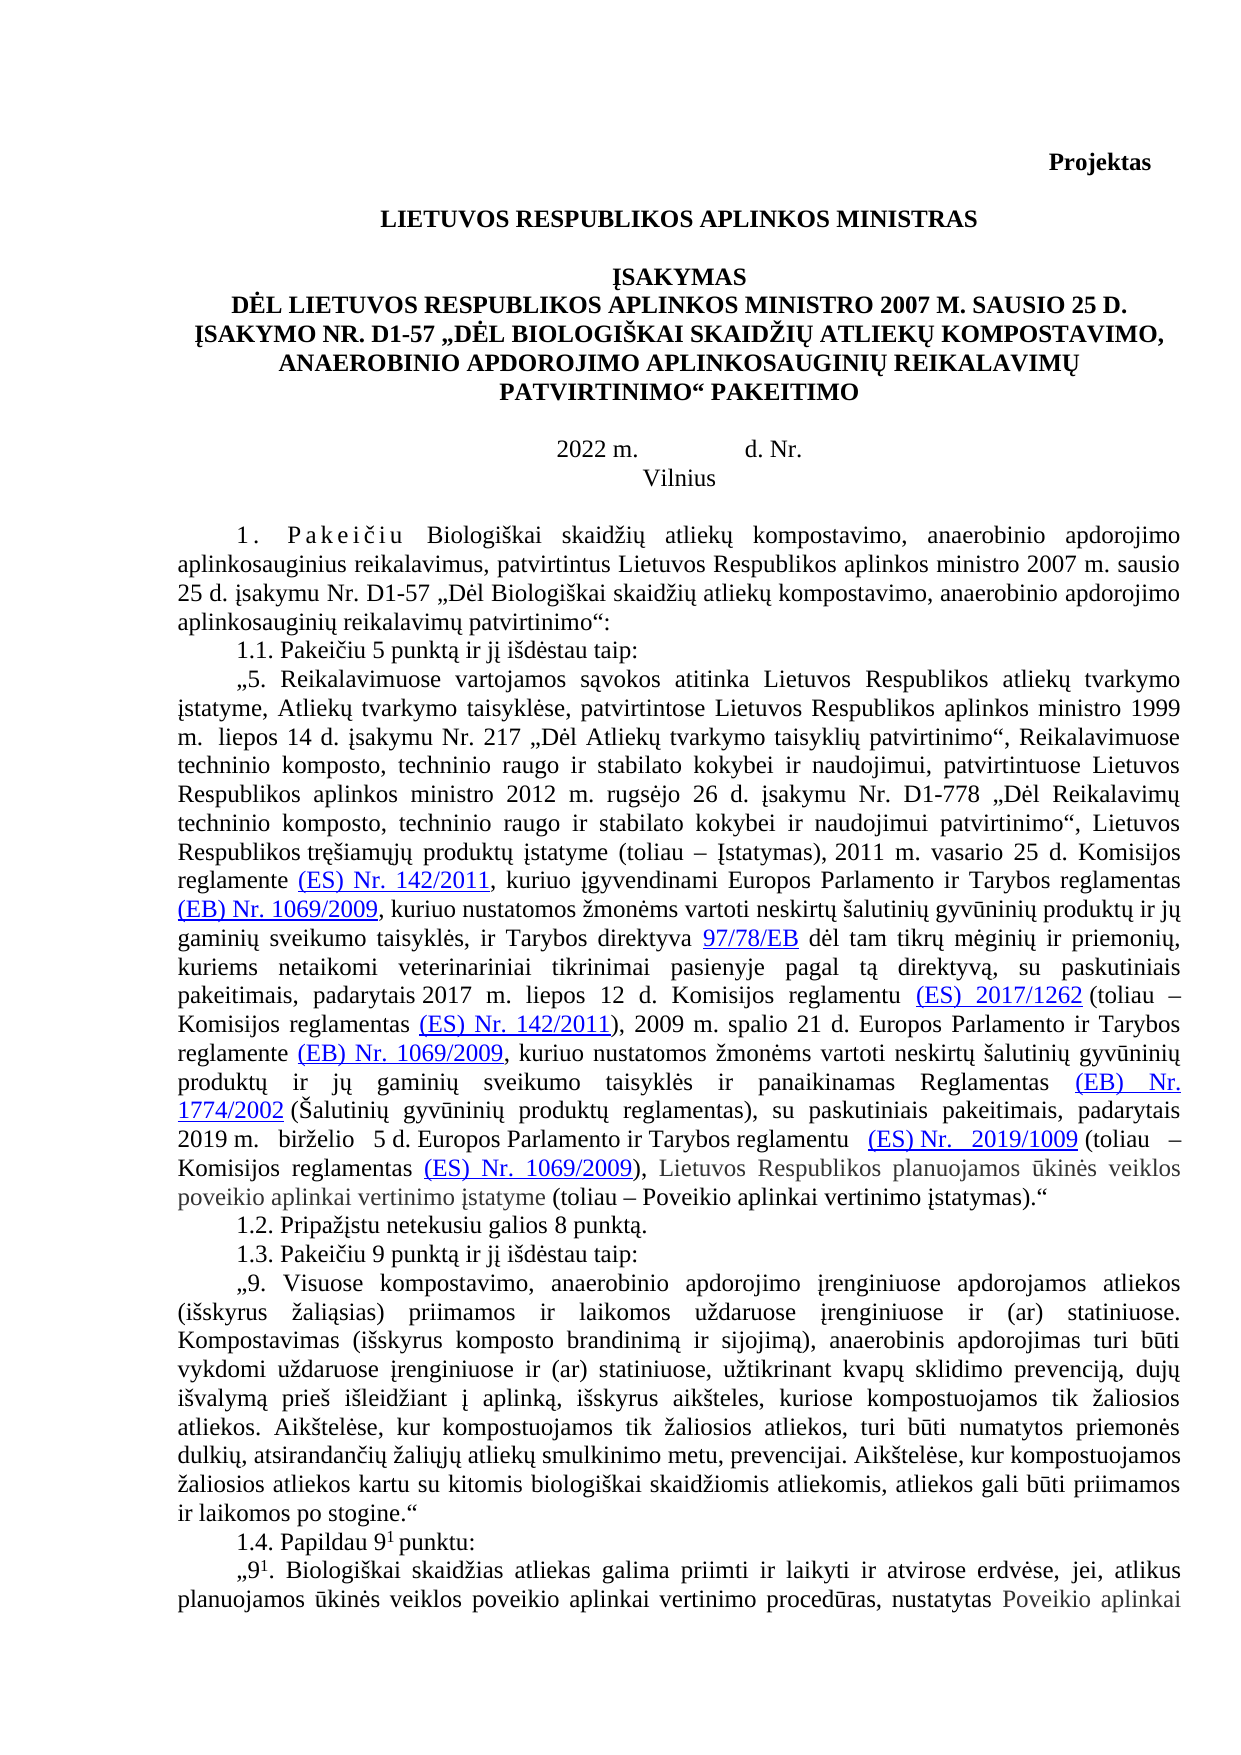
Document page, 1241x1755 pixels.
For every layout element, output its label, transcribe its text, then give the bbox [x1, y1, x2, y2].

text 1.4. Papildau 91 punktu: [177, 1527, 1181, 1556]
text „91. Biologiškai skaidžias atliekas galima priimti ir laikyti ir atvirose erdvėse, jei, atlikus planuojamos ūkinės veiklos poveikio aplinkai vertinimo procedūras, nustatytas Poveikio aplinkai [177, 1556, 1181, 1613]
text 2022 m. d. Nr. [177, 434, 1181, 463]
text LIETUVOS RESPUBLIKOS APLINKOS MINISTRAS [177, 204, 1181, 233]
text „9. Visuose kompostavimo, anaerobinio apdorojimo įrenginiuose apdorojamos atliekos (išskyrus žaliąsias) priimamos ir laikomos uždaruose įrenginiuose ir (ar) statiniuose. Kompostavimas (išskyrus komposto brandinimą ir sijojimą), anaerobinis apdorojimas turi būti vykdomi uždaruose įrenginiuose ir (ar) statiniuose, užtikrinant kvapų sklidimo prevenciją, dujų išvalymą prieš išleidžiant į aplinką, išskyrus aikšteles, kuriose kompostuojamos tik žaliosios atliekos. Aikštelėse, kur kompostuojamos tik žaliosios atliekos, turi būti numatytos priemonės dulkių, atsirandančių žaliųjų atliekų smulkinimo metu, prevencijai. Aikštelėse, kur kompostuojamos žaliosios atliekos kartu su kitomis biologiškai skaidžiomis atliekomis, atliekos gali būti priimamos ir laikomos po stogine.“ [177, 1268, 1181, 1527]
text „5. Reikalavimuose vartojamos sąvokos atitinka Lietuvos Respublikos atliekų tvarkymo įstatyme, Atliekų tvarkymo taisyklėse, patvirtintose Lietuvos Respublikos aplinkos ministro 1999 m. liepos 14 d. įsakymu Nr. 217 „Dėl Atliekų tvarkymo taisyklių patvirtinimo“, Reikalavimuose techninio komposto, techninio raugo ir stabilato kokybei ir naudojimui, patvirtintuose Lietuvos Respublikos aplinkos ministro 2012 m. rugsėjo 26 d. įsakymu Nr. D1-778 „Dėl Reikalavimų techninio komposto, techninio raugo ir stabilato kokybei ir naudojimui patvirtinimo“, Lietuvos Respublikos tręšiamųjų produktų įstatyme (toliau – Įstatymas), 2011 m. vasario 25 d. Komisijos reglamente (ES) Nr. 142/2011, kuriuo įgyvendinami Europos Parlamento ir Tarybos reglamentas (EB) Nr. 1069/2009, kuriuo nustatomos žmonėms vartoti neskirtų šalutinių gyvūninių produktų ir jų gaminių sveikumo taisyklės, ir Tarybos direktyva 97/78/EB dėl tam tikrų mėginių ir priemonių, kuriems netaikomi veterinariniai tikrinimai pasienyje pagal tą direktyvą, su paskutiniais pakeitimais, padarytais 2017 m. liepos 12 d. Komisijos reglamentu (ES) 2017/1262 (toliau – Komisijos reglamentas (ES) Nr. 142/2011), 2009 m. spalio 21 d. Europos Parlamento ir Tarybos reglamente (EB) Nr. 1069/2009, kuriuo nustatomos žmonėms vartoti neskirtų šalutinių gyvūninių produktų ir jų gaminių sveikumo taisyklės ir panaikinamas Reglamentas (EB) Nr. 1774/2002 (Šalutinių gyvūninių produktų reglamentas), su paskutiniais pakeitimais, padarytais 2019 m. birželio 5 d. Europos Parlamento ir Tarybos reglamentu (ES) Nr. 2019/1009 (toliau – Komisijos reglamentas (ES) Nr. 1069/2009), Lietuvos Respublikos planuojamos ūkinės veiklos poveikio aplinkai vertinimo įstatyme (toliau – Poveikio aplinkai vertinimo įstatymas).“ [177, 664, 1181, 1211]
text 1.2. Pripažįstu netekusiu galios 8 punktą. [236, 1211, 1181, 1239]
text Vilnius [177, 463, 1181, 492]
text ĮSAKYMAS [177, 262, 1181, 291]
text 1.3. Pakeičiu 9 punktą ir jį išdėstau taip: [177, 1239, 1181, 1268]
text DĖL LIETUVOS RESPUBLIKOS APLINKOS MINISTRO 2007 M. SAUSIO 25 D. ĮSAKYMO NR. D1-57 „DĖL BIOLOGIŠKAI SKAIDŽIŲ ATLIEKŲ KOMPOSTAVIMO, ANAEROBINIO APDOROJIMO APLINKOSAUGINIŲ REIKALAVIMŲ PATVIRTINIMO“ PAKEITIMO [177, 291, 1181, 406]
text 1.1. Pakeičiu 5 punktą ir jį išdėstau taip: [177, 636, 1181, 664]
text Projektas [930, 147, 1181, 176]
text 1. Pakeičiu Biologiškai skaidžių atliekų kompostavimo, anaerobinio apdorojimo aplinkosauginius reikalavimus, patvirtintus Lietuvos Respublikos aplinkos ministro 2007 m. sausio 25 d. įsakymu Nr. D1-57 „Dėl Biologiškai skaidžių atliekų kompostavimo, anaerobinio apdorojimo aplinkosauginių reikalavimų patvirtinimo“: [177, 521, 1181, 636]
